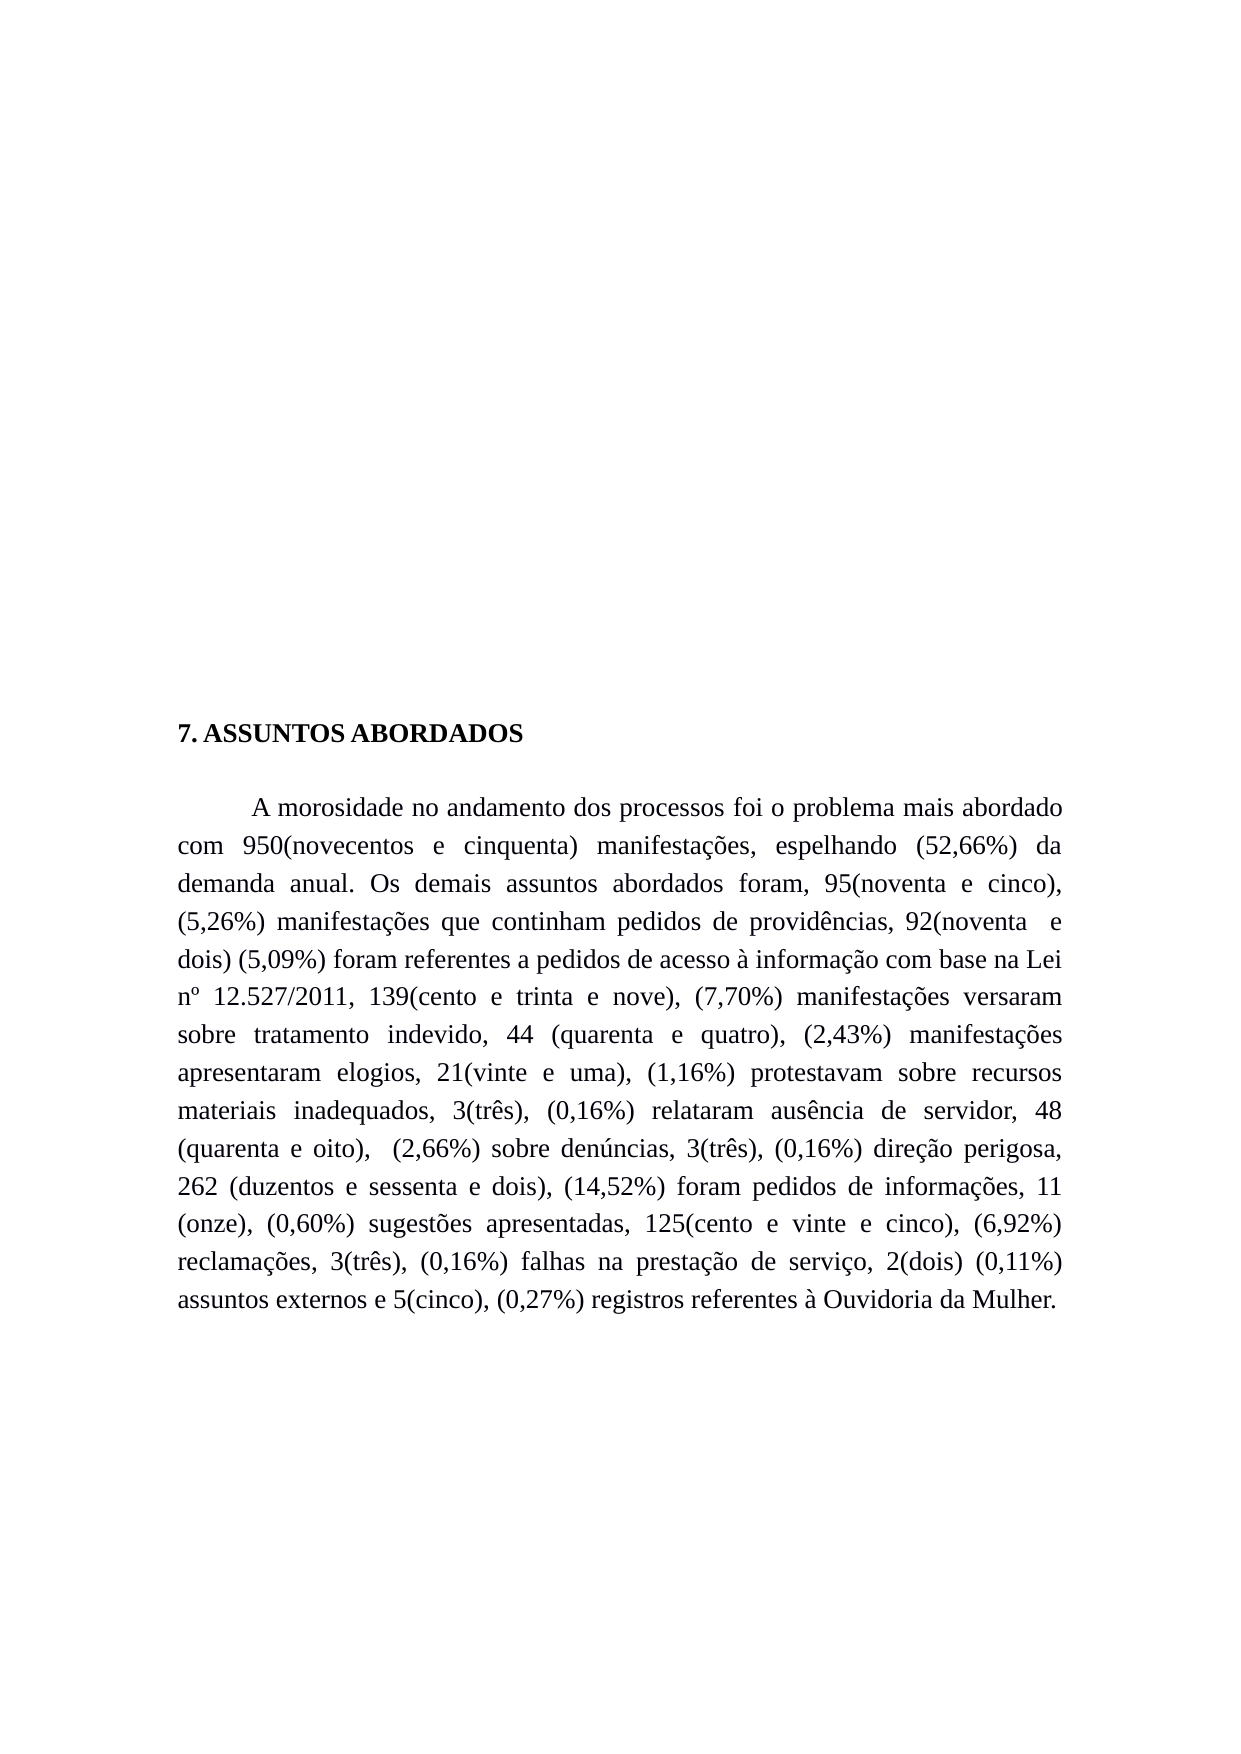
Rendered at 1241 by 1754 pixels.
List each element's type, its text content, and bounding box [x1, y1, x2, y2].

text 7. ASSUNTOS ABORDADOS [177, 710, 1063, 748]
text A morosidade no andamento dos processos foi o problema mais abordado com 950(novecentos e cinquenta) manifestações, espelhando (52,66%) da demanda anual. Os demais assuntos abordados foram, 95(noventa e cinco), (5,26%) manifestações que continham pedidos de providências, 92(noventa e dois) (5,09%) foram referentes a pedidos de acesso à informação com base na Lei nº 12.527/2011, 139(cento e trinta e nove), (7,70%) manifestações versaram sobre tratamento indevido, 44 (quarenta e quatro), (2,43%) manifestações apresentaram elogios, 21(vinte e uma), (1,16%) protestavam sobre recursos materiais inadequados, 3(três), (0,16%) relataram ausência de servidor, 48 (quarenta e oito), (2,66%) sobre denúncias, 3(três), (0,16%) direção perigosa, 262 (duzentos e sessenta e dois), (14,52%) foram pedidos de informações, 11 (onze), (0,60%) sugestões apresentadas, 125(cento e vinte e cinco), (6,92%) reclamações, 3(três), (0,16%) falhas na prestação de serviço, 2(dois) (0,11%) assuntos externos e 5(cinco), (0,27%) registros referentes à Ouvidoria da Mulher. [177, 785, 1063, 1314]
